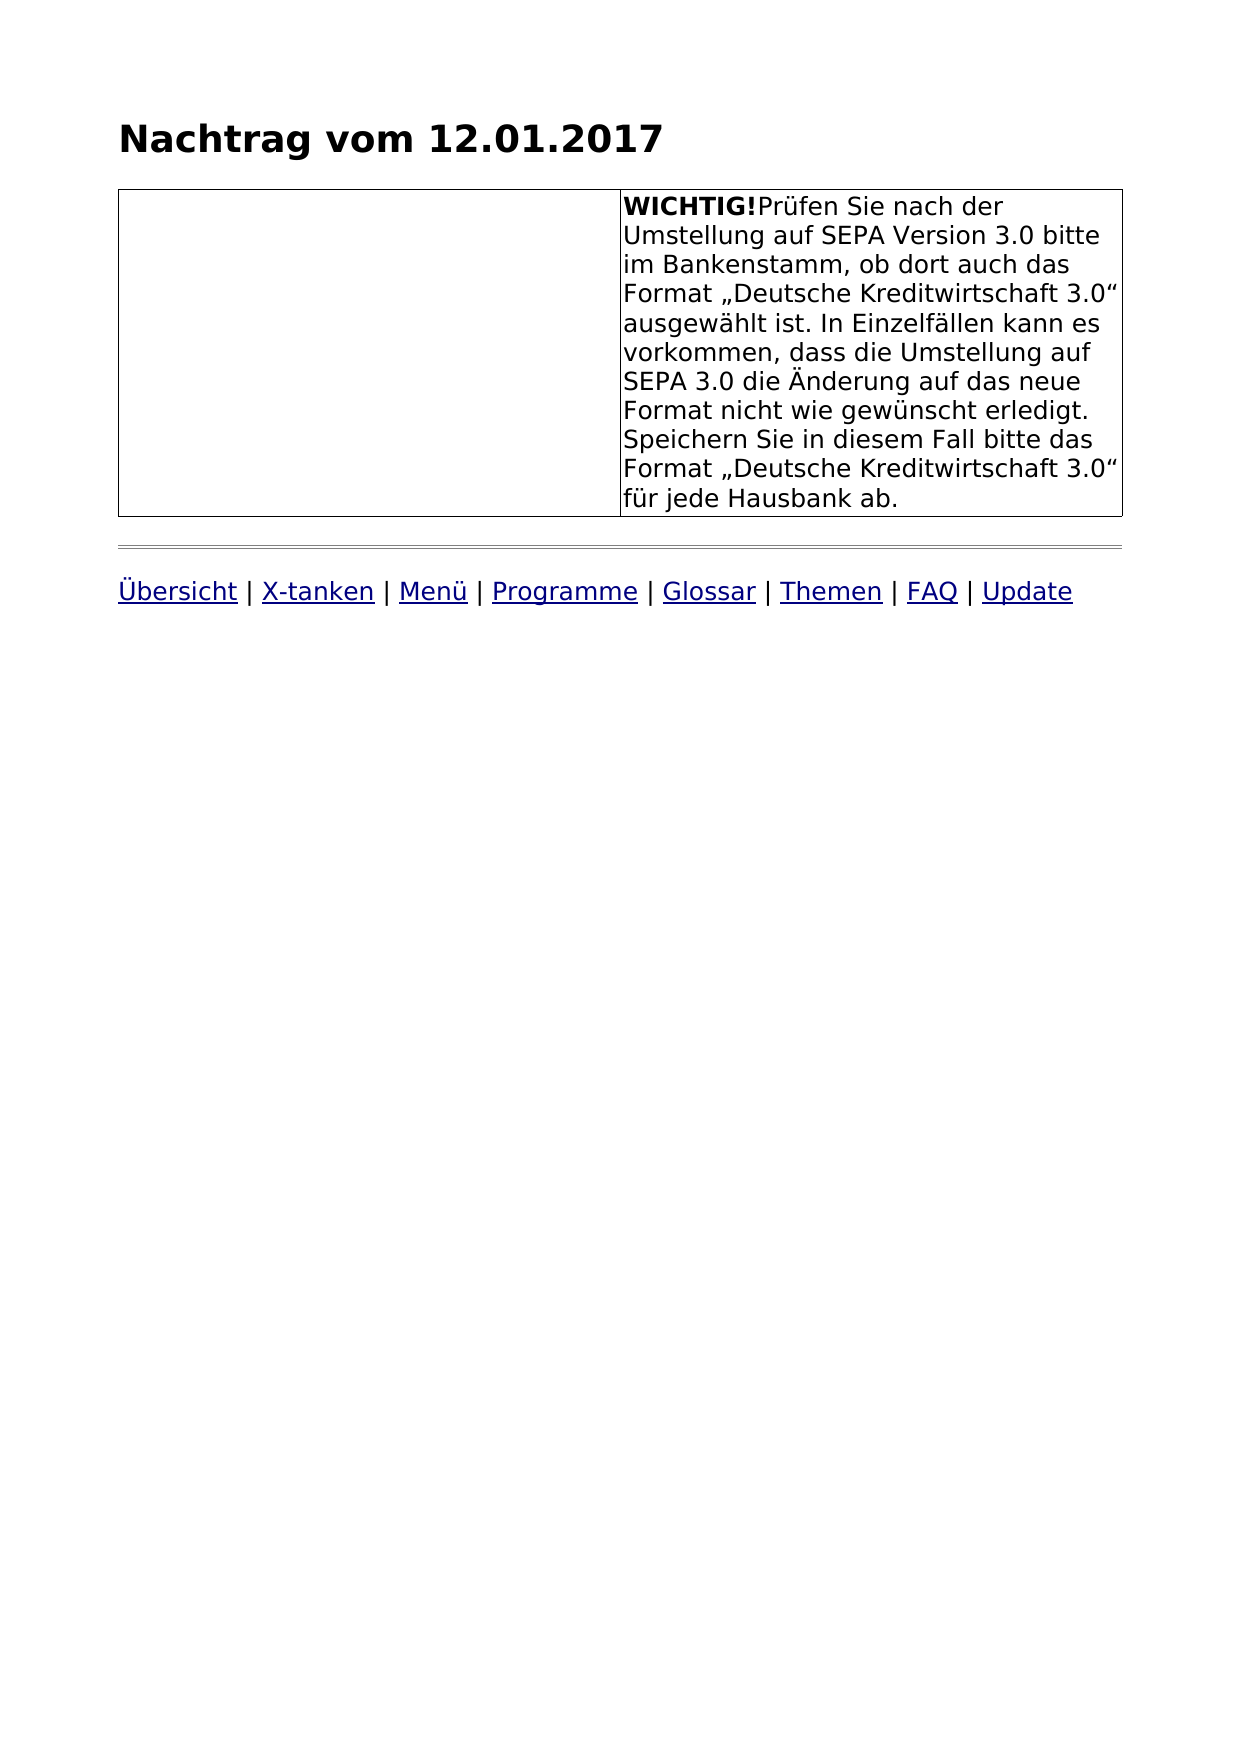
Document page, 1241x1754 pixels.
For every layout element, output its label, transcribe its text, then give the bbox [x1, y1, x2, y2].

table_header [119, 190, 620, 516]
subtitle Nachtrag vom 12.01.2017 [118, 118, 1122, 162]
text Übersicht | X-tanken | Menü | Programme | Glossar | Themen | FAQ | Update [118, 577, 1122, 606]
table_header WICHTIG!Prüfen Sie nach der Umstellung auf SEPA Version 3.0 bitte im Bankenstamm, ob dort auch das Format „Deutsche Kreditwirtschaft 3.0“ ausgewählt ist. In Einzelfällen kann es vorkommen, dass die Umstellung auf SEPA 3.0 die Änderung auf das neue Format nicht wie gewünscht erledigt. Speichern Sie in diesem Fall bitte das Format „Deutsche Kreditwirtschaft 3.0“ für jede Hausbank ab. [621, 190, 1122, 516]
